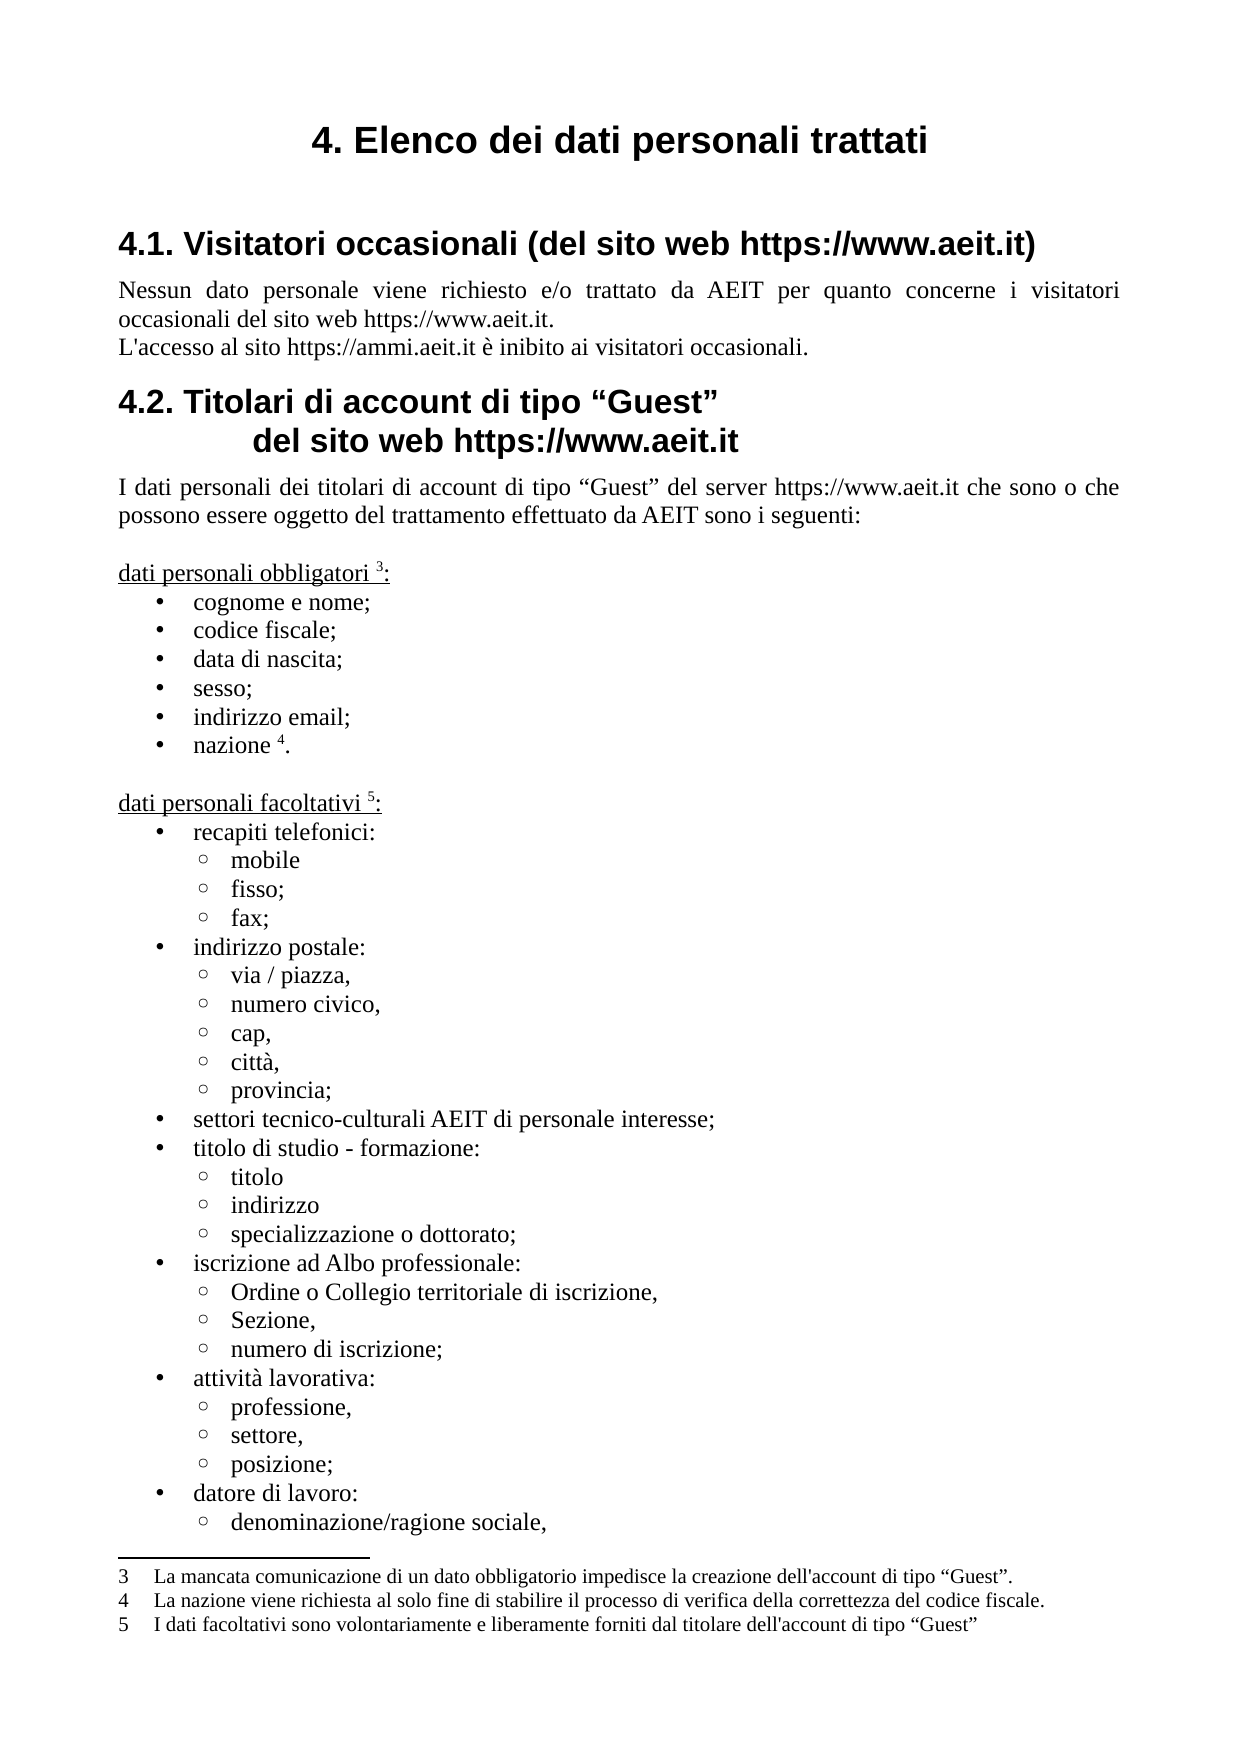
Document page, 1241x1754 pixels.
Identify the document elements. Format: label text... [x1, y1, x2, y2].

list professione, [193, 1392, 1122, 1421]
list Sezione, [193, 1306, 1122, 1334]
list datore di lavoro: [156, 1478, 1122, 1507]
list città, [193, 1047, 1122, 1076]
list specializzazione o dottorato; [193, 1219, 1122, 1248]
list fax; [193, 903, 1122, 932]
text dati personali obbligatori : [118, 558, 1122, 587]
text L'accesso al sito https://ammi.aeit.it è inibito ai visitatori occasionali. [118, 332, 1122, 361]
text I dati facoltativi sono volontariamente e liberamente forniti dal titolare dell'account di tipo “Guest” [118, 1612, 1122, 1636]
list recapiti telefonici: [156, 817, 1122, 846]
list titolo [193, 1162, 1122, 1191]
subtitle 4.2. Titolari di account di tipo “Guest” del sito web https://www.aeit.it [118, 382, 1122, 459]
list indirizzo [193, 1191, 1122, 1219]
list numero di iscrizione; [193, 1334, 1122, 1363]
subtitle 4. Elenco dei dati personali trattati [118, 118, 1122, 162]
text dati personali facoltativi : [118, 788, 1122, 817]
list codice fiscale; [156, 616, 1122, 644]
list posizione; [193, 1449, 1122, 1478]
list denominazione/ragione sociale, [193, 1507, 1122, 1536]
list titolo di studio - formazione: [156, 1133, 1122, 1162]
list La nazione viene richiesta al solo fine di stabilire il processo di verifica della correttezza del codice fiscale. [118, 1588, 1122, 1612]
list data di nascita; [156, 644, 1122, 673]
list mobile [193, 846, 1122, 874]
list provincia; [193, 1076, 1122, 1104]
list indirizzo postale: [156, 932, 1122, 961]
list via / piazza, [193, 961, 1122, 989]
list iscrizione ad Albo professionale: [156, 1248, 1122, 1277]
list nazione . [156, 731, 1122, 759]
text La mancata comunicazione di un dato obbligatorio impedisce la creazione dell'account di tipo “Guest”. [118, 1564, 1122, 1588]
list fisso; [193, 874, 1122, 903]
list attività lavorativa: [156, 1363, 1122, 1392]
text Nessun dato personale viene richiesto e/o trattato da AEIT per quanto concerne i visitatori occasionali del sito web https://www.aeit.it. [118, 275, 1122, 332]
list numero civico, [193, 989, 1122, 1018]
subtitle 4.1. Visitatori occasionali (del sito web https://www.aeit.it) [118, 224, 1122, 262]
list settori tecnico-culturali AEIT di personale interesse; [156, 1104, 1122, 1133]
list settore, [193, 1421, 1122, 1449]
list cap, [193, 1018, 1122, 1047]
list cognome e nome; [156, 587, 1122, 616]
list indirizzo email; [156, 702, 1122, 731]
list Ordine o Collegio territoriale di iscrizione, [193, 1277, 1122, 1306]
list sesso; [156, 673, 1122, 702]
text I dati personali dei titolari di account di tipo “Guest” del server https://www.aeit.it che sono o che possono essere oggetto del trattamento effettuato da AEIT sono i seguenti: [118, 472, 1122, 529]
